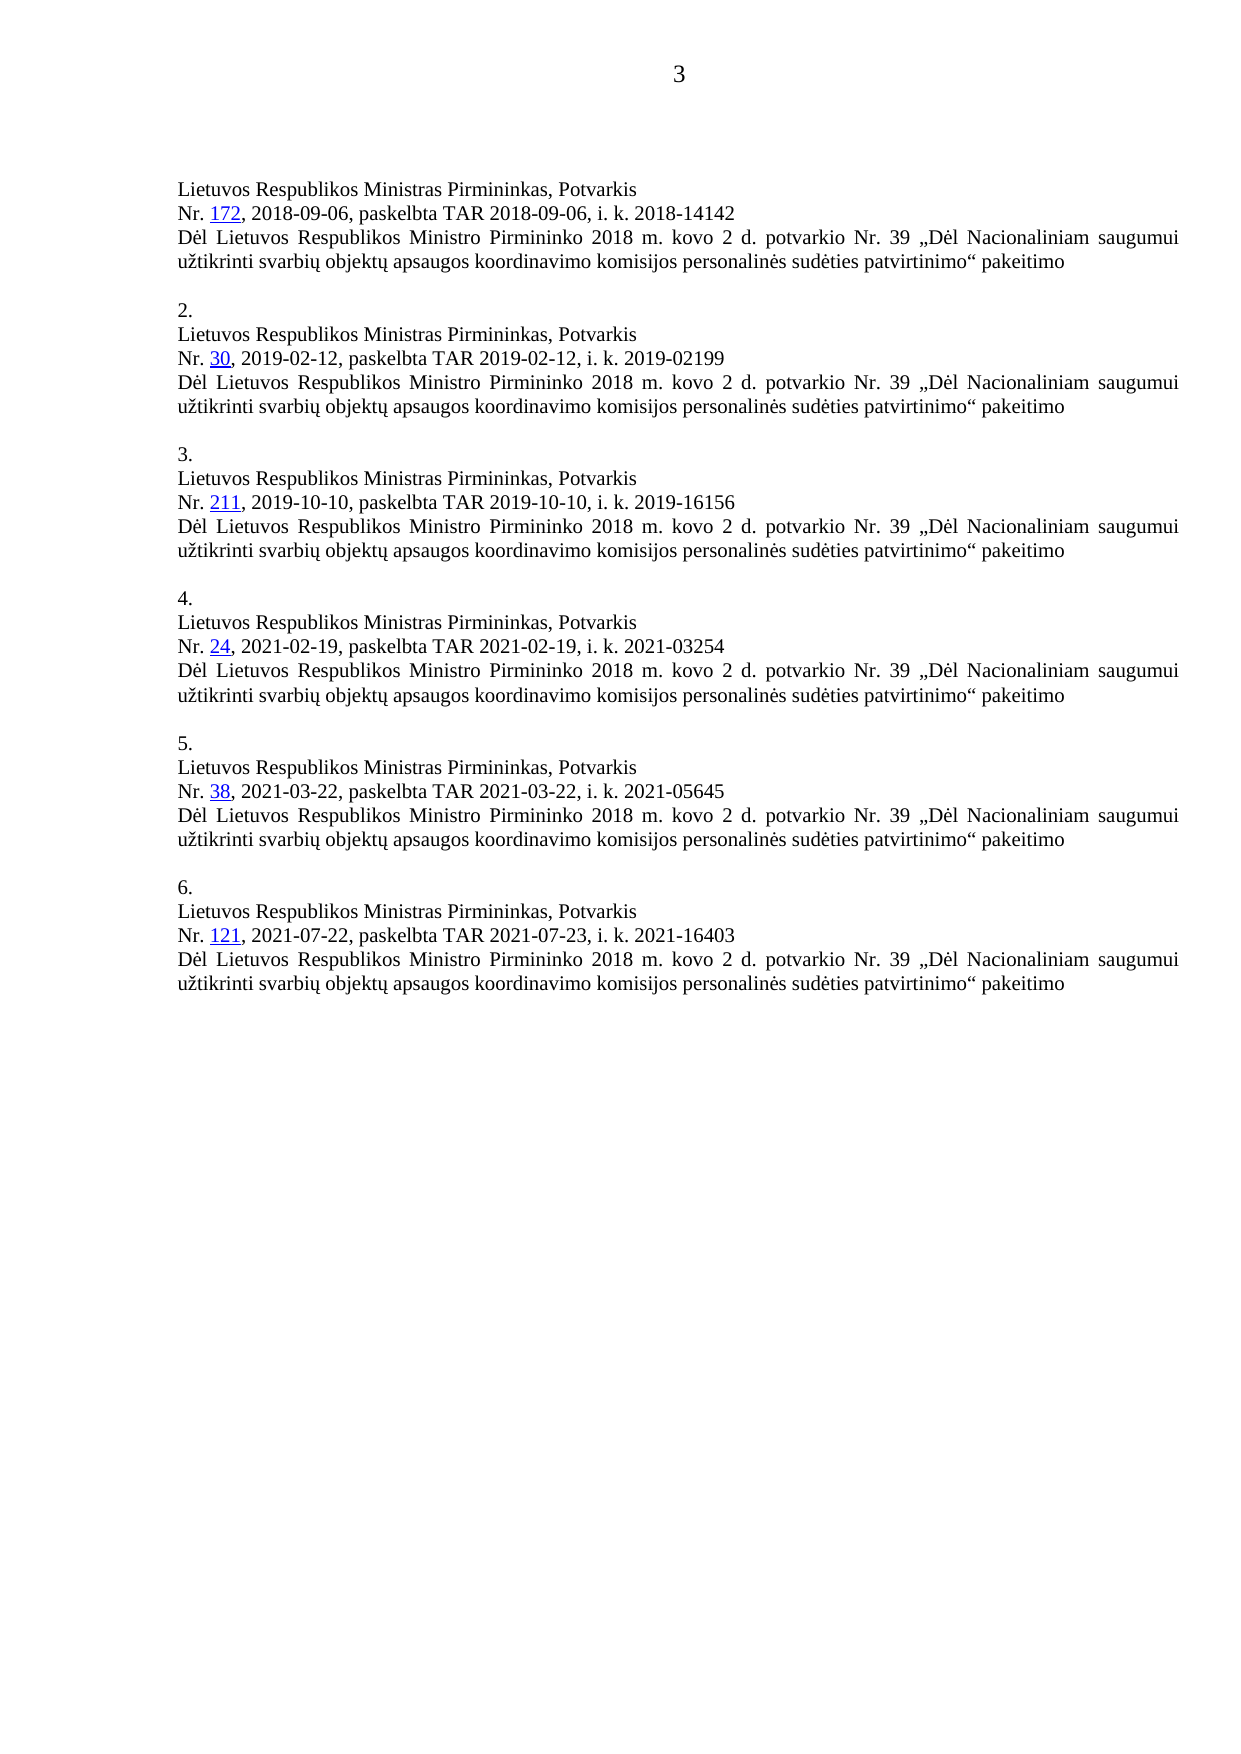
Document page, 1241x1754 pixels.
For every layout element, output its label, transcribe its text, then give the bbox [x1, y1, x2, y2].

text 6. [177, 875, 1181, 899]
text Nr. 172, 2018-09-06, paskelbta TAR 2018-09-06, i. k. 2018-14142 [177, 201, 1181, 225]
text Nr. 24, 2021-02-19, paskelbta TAR 2021-02-19, i. k. 2021-03254 [177, 634, 1181, 658]
text Nr. 211, 2019-10-10, paskelbta TAR 2019-10-10, i. k. 2019-16156 [177, 490, 1181, 514]
text Dėl Lietuvos Respublikos Ministro Pirmininko 2018 m. kovo 2 d. potvarkio Nr. 39 „Dėl Nacionaliniam saugumui užtikrinti svarbių objektų apsaugos koordinavimo komisijos personalinės sudėties patvirtinimo“ pakeitimo [177, 514, 1181, 562]
text Nr. 30, 2019-02-12, paskelbta TAR 2019-02-12, i. k. 2019-02199 [177, 346, 1181, 370]
text Dėl Lietuvos Respublikos Ministro Pirmininko 2018 m. kovo 2 d. potvarkio Nr. 39 „Dėl Nacionaliniam saugumui užtikrinti svarbių objektų apsaugos koordinavimo komisijos personalinės sudėties patvirtinimo“ pakeitimo [177, 225, 1181, 273]
text Lietuvos Respublikos Ministras Pirmininkas, Potvarkis [177, 322, 1181, 346]
text Nr. 121, 2021-07-22, paskelbta TAR 2021-07-23, i. k. 2021-16403 [177, 923, 1181, 947]
text Dėl Lietuvos Respublikos Ministro Pirmininko 2018 m. kovo 2 d. potvarkio Nr. 39 „Dėl Nacionaliniam saugumui užtikrinti svarbių objektų apsaugos koordinavimo komisijos personalinės sudėties patvirtinimo“ pakeitimo [177, 803, 1181, 851]
text Nr. 38, 2021-03-22, paskelbta TAR 2021-03-22, i. k. 2021-05645 [177, 779, 1181, 803]
text 5. [177, 731, 1181, 755]
text Dėl Lietuvos Respublikos Ministro Pirmininko 2018 m. kovo 2 d. potvarkio Nr. 39 „Dėl Nacionaliniam saugumui užtikrinti svarbių objektų apsaugos koordinavimo komisijos personalinės sudėties patvirtinimo“ pakeitimo [177, 658, 1181, 707]
text Lietuvos Respublikos Ministras Pirmininkas, Potvarkis [177, 177, 1181, 201]
text Lietuvos Respublikos Ministras Pirmininkas, Potvarkis [177, 755, 1181, 779]
text Lietuvos Respublikos Ministras Pirmininkas, Potvarkis [177, 899, 1181, 923]
text 2. [177, 297, 1181, 322]
text Dėl Lietuvos Respublikos Ministro Pirmininko 2018 m. kovo 2 d. potvarkio Nr. 39 „Dėl Nacionaliniam saugumui užtikrinti svarbių objektų apsaugos koordinavimo komisijos personalinės sudėties patvirtinimo“ pakeitimo [177, 947, 1181, 995]
text 3. [177, 442, 1181, 466]
text 4. [177, 586, 1181, 610]
text Lietuvos Respublikos Ministras Pirmininkas, Potvarkis [177, 610, 1181, 634]
text Lietuvos Respublikos Ministras Pirmininkas, Potvarkis [177, 466, 1181, 490]
text Dėl Lietuvos Respublikos Ministro Pirmininko 2018 m. kovo 2 d. potvarkio Nr. 39 „Dėl Nacionaliniam saugumui užtikrinti svarbių objektų apsaugos koordinavimo komisijos personalinės sudėties patvirtinimo“ pakeitimo [177, 370, 1181, 418]
